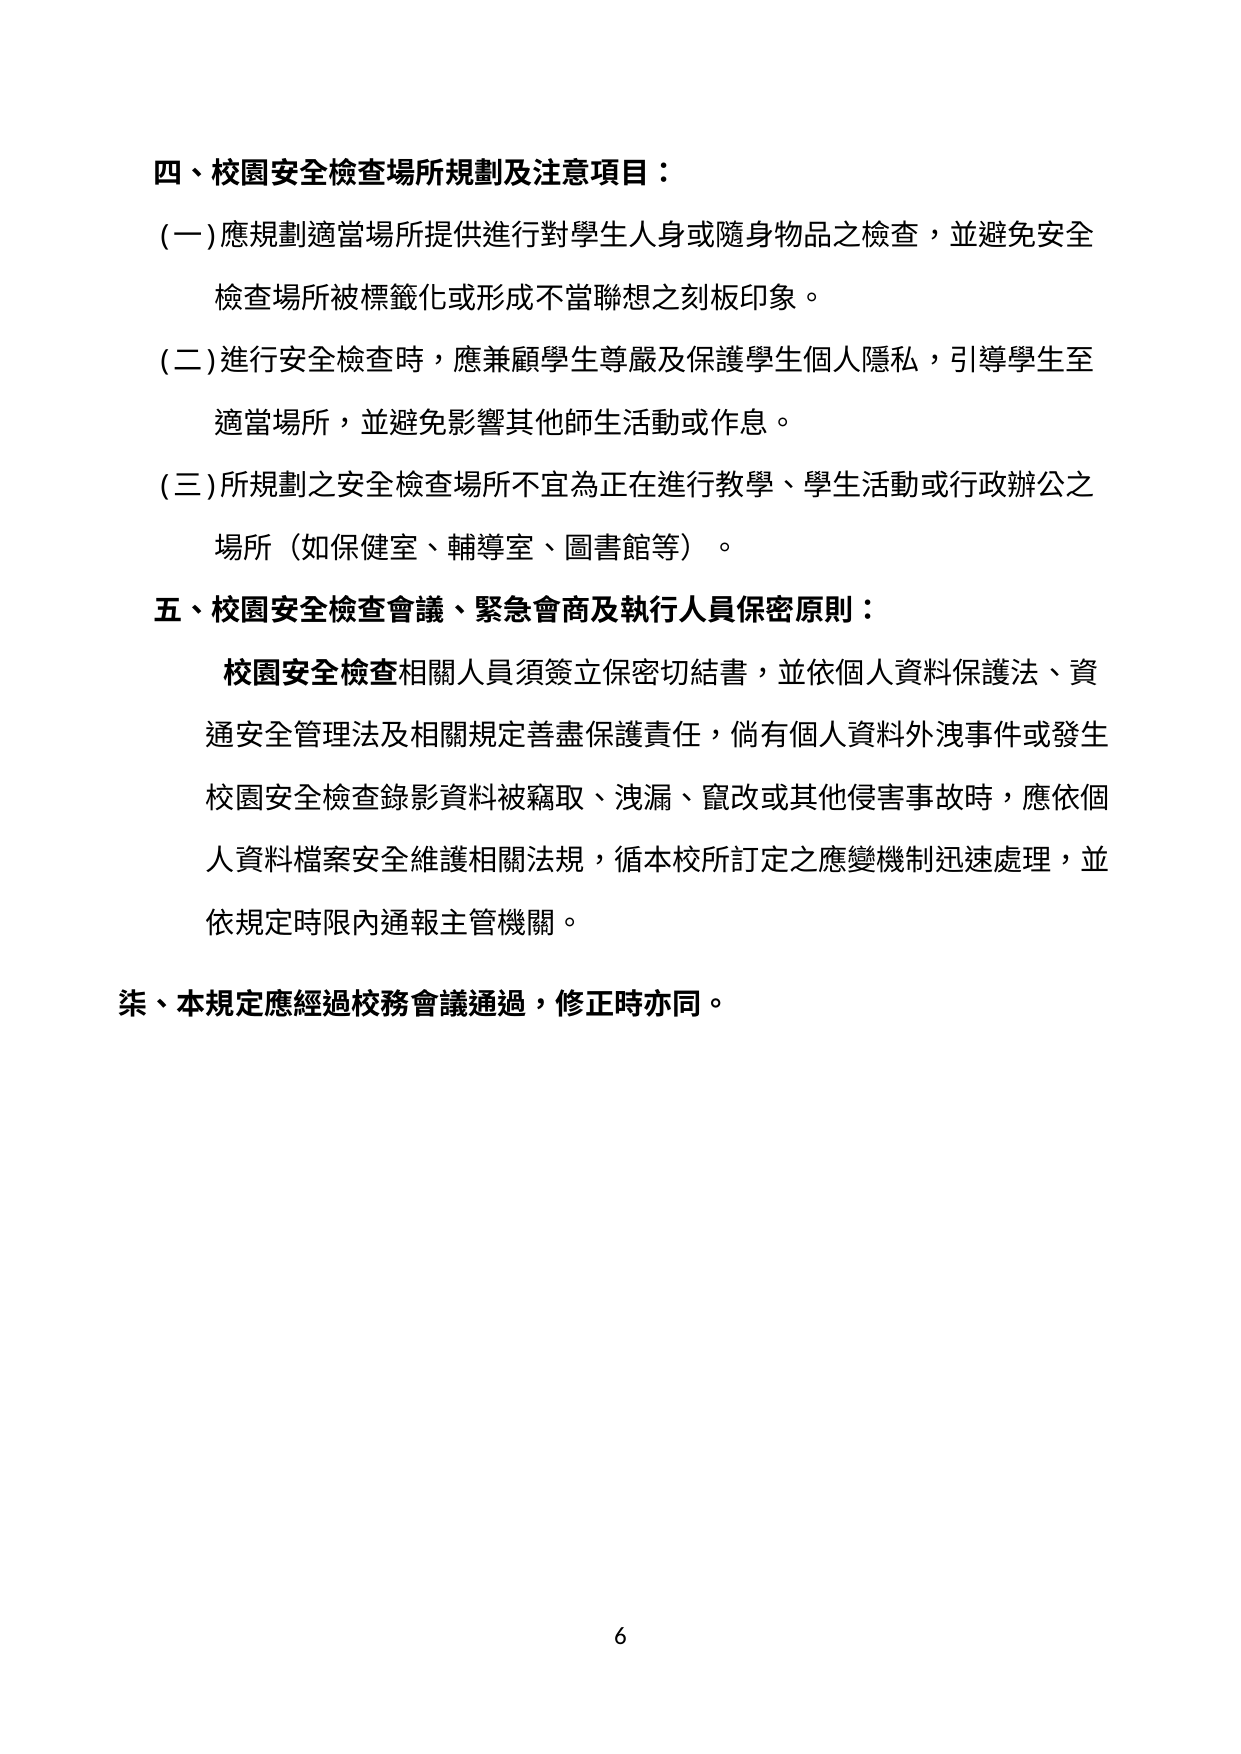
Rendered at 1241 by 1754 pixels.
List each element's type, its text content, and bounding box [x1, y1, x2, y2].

text (三)所規劃之安全檢查場所不宜為正在進行教學、學生活動或行政辦公之場所（如保健室、輔導室、圖書館等）。 [156, 441, 1122, 566]
text 五、校園安全檢查會議、緊急會商及執行人員保密原則： [118, 566, 1122, 629]
text (二)進行安全檢查時，應兼顧學生尊嚴及保護學生個人隱私，引導學生至適當場所，並避免影響其他師生活動或作息。 [156, 316, 1122, 441]
text (一)應規劃適當場所提供進行對學生人身或隨身物品之檢查，並避免安全檢查場所被標籤化或形成不當聯想之刻板印象。 [156, 191, 1122, 316]
text 校園安全檢查相關人員須簽立保密切結書，並依個人資料保護法、資通安全管理法及相關規定善盡保護責任，倘有個人資料外洩事件或發生校園安全檢查錄影資料被竊取、洩漏、竄改或其他侵害事故時，應依個人資料檔案安全維護相關法規，循本校所訂定之應變機制迅速處理，並依規定時限內通報主管機關。 [118, 629, 1122, 941]
text 四、校園安全檢查場所規劃及注意項目： [118, 129, 1122, 191]
text 柒、本規定應經過校務會議通過，修正時亦同。 [118, 960, 1122, 1022]
